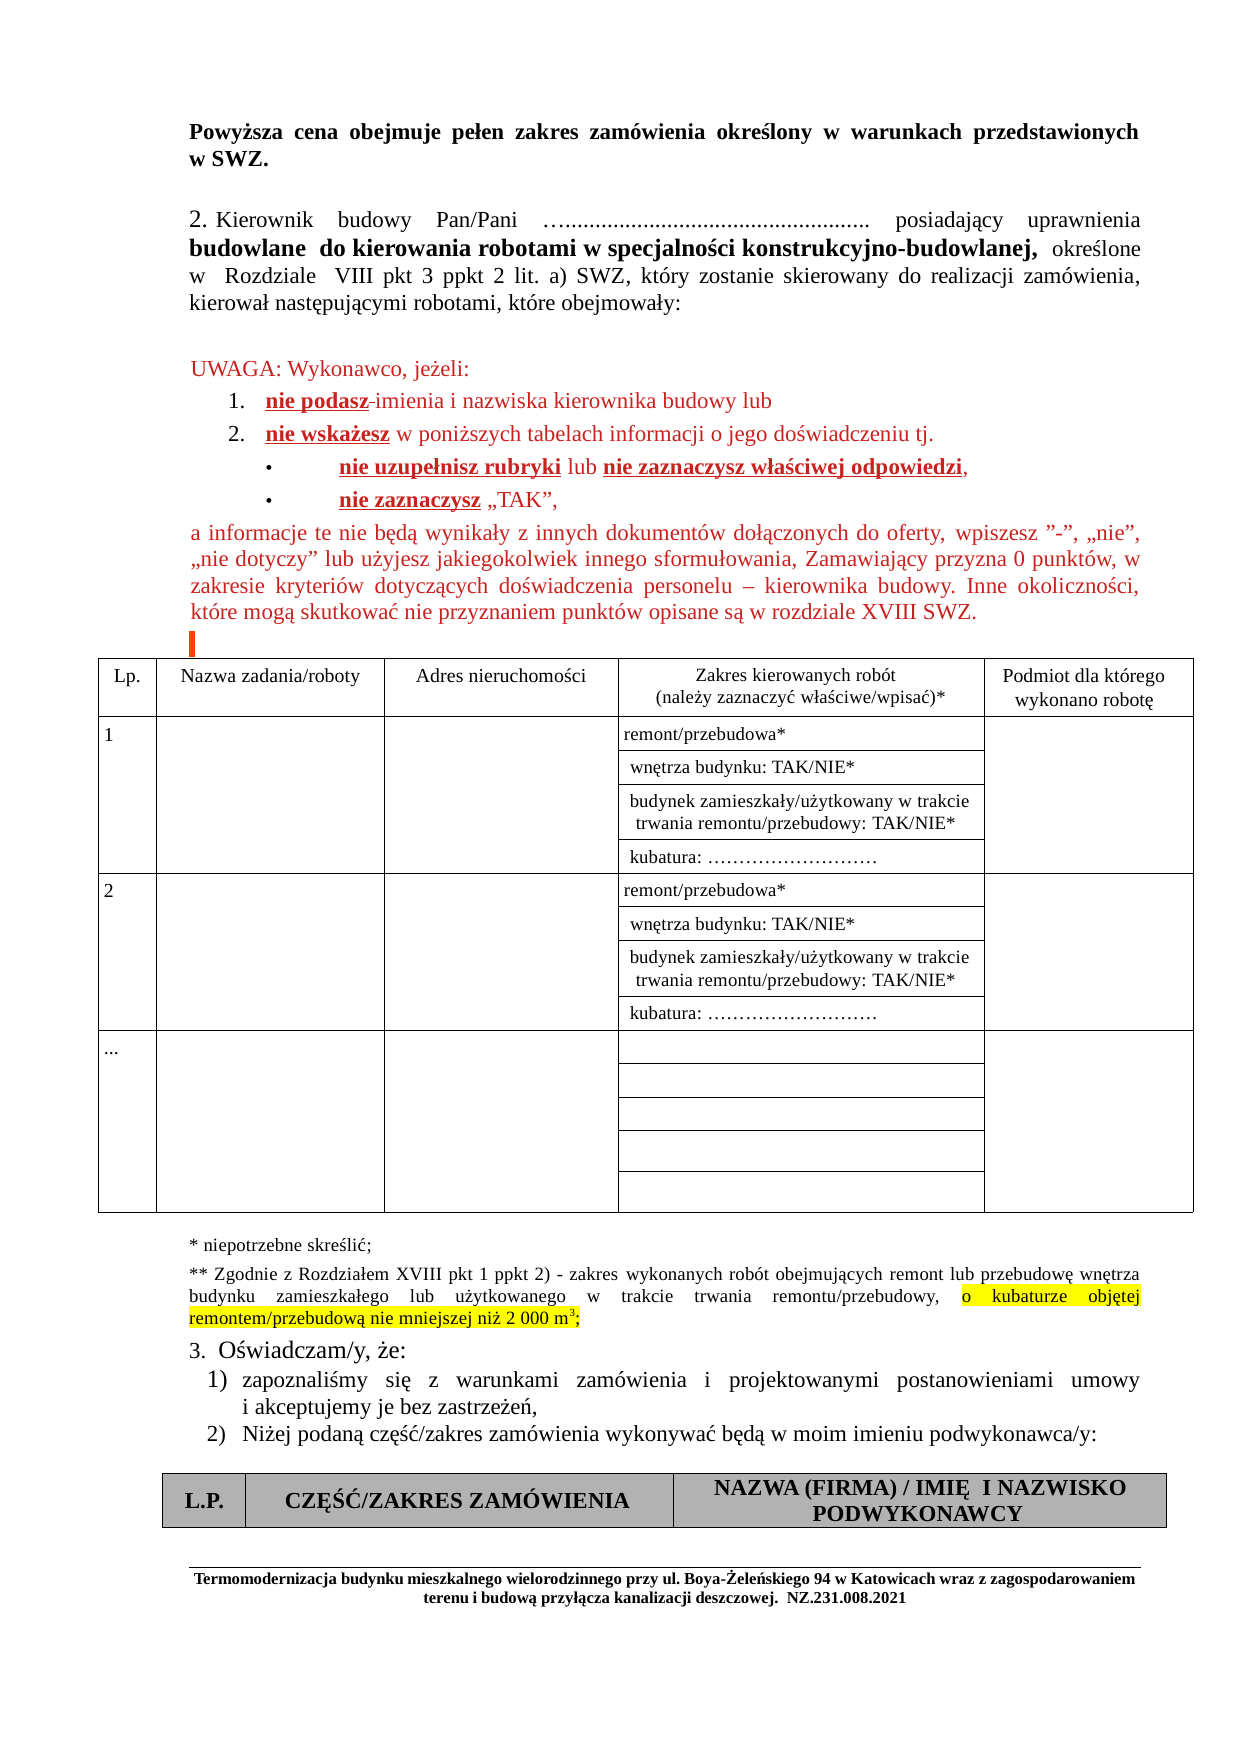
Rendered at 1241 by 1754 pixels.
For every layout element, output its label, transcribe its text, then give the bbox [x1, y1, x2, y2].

text a informacje te nie będą wynikały z innych dokumentów dołączonych do oferty, wpiszesz ”-”, „nie”, „nie dotyczy” lub użyjesz jakiegokolwiek innego sformułowania, Zamawiający przyzna 0 punktów, w zakresie kryteriów dotyczących doświadczenia personelu – kierownika budowy. Inne okoliczności, które mogą skutkować nie przyznaniem punktów opisane są w rozdziale XVIII SWZ. [190, 518, 1141, 625]
list * niepotrzebne skreślić; [189, 1234, 1141, 1256]
table_cell [985, 717, 1193, 873]
table_cell [619, 1131, 984, 1171]
table_cell [619, 1098, 984, 1130]
text ** Zgodnie z Rozdziałem XVIII pkt 1 ppkt 2) - zakres wykonanych robót obejmujących remont lub przebudowę wnętrza budynku zamieszkałego lub użytkowanego w trakcie trwania remontu/przebudowy, o kubaturze objętej remontem/przebudową nie mniejszej niż 2 000 m3; [189, 1262, 1141, 1328]
list Kierownik budowy Pan/Pani …................................................... posiadający uprawnienia budowlane do kierowania robotami w specjalności konstrukcyjno-budowlanej, określone w Rozdziale VIII pkt 3 ppkt 2 lit. a) SWZ, który zostanie skierowany do realizacji zamówienia, kierował następującymi robotami, które obejmowały: [189, 204, 1141, 315]
list Oświadczam/y, że: [189, 1335, 1141, 1364]
text UWAGA: Wykonawco, jeżeli: [190, 354, 1141, 381]
table_cell [157, 717, 384, 873]
table_cell [385, 717, 618, 873]
table_cell [985, 874, 1193, 1029]
table_cell ... [99, 1031, 156, 1212]
table_cell wnętrza budynku: TAK/NIE* [619, 751, 984, 783]
table_cell budynek zamieszkały/użytkowany w trakcie trwania remontu/przebudowy: TAK/NIE* [619, 941, 984, 996]
table_cell kubatura: ……………………… [619, 840, 984, 873]
table_header L.p. [163, 1474, 245, 1527]
table_cell [385, 1031, 618, 1212]
list nie podasz imienia i nazwiska kierownika budowy lub [228, 387, 1141, 414]
table_cell remont/przebudowa* [619, 874, 984, 906]
table_header Adres nieruchomości [385, 659, 618, 716]
list Niżej podaną część/zakres zamówienia wykonywać będą w moim imieniu podwykonawca/y: [207, 1419, 1141, 1446]
list nie uzupełnisz rubryki lub nie zaznaczysz właściwej odpowiedzi, [266, 453, 1141, 479]
table_cell [619, 1031, 984, 1063]
list zapoznaliśmy się z warunkami zamówienia i projektowanymi postanowieniami umowy i akceptujemy je bez zastrzeżeń, [207, 1364, 1141, 1419]
table_cell budynek zamieszkały/użytkowany w trakcie trwania remontu/przebudowy: TAK/NIE* [619, 785, 984, 839]
table_header Część/zakres zamówienia [246, 1474, 673, 1527]
table_cell kubatura: ……………………… [619, 997, 984, 1029]
table_cell 2 [99, 874, 156, 1029]
table_cell 1 [99, 717, 156, 873]
table_cell [385, 874, 618, 1029]
table_cell [985, 1031, 1193, 1212]
table_header Nazwa (firma) / Imię i Nazwisko podwykonawcy [674, 1474, 1166, 1527]
table_header Podmiot dla którego wykonano robotę [985, 659, 1193, 716]
table_header Lp. [99, 659, 156, 716]
table_cell wnętrza budynku: TAK/NIE* [619, 907, 984, 940]
table_cell remont/przebudowa* [619, 717, 984, 750]
table_cell [157, 1031, 384, 1212]
table_header Zakres kierowanych robót (należy zaznaczyć właściwe/wpisać)* [619, 659, 984, 716]
text Powyższa cena obejmuje pełen zakres zamówienia określony w warunkach przedstawionych w SWZ. [189, 118, 1141, 171]
list nie zaznaczysz „TAK”, [266, 486, 1141, 512]
table_cell [157, 874, 384, 1029]
table_cell [619, 1064, 984, 1097]
list nie wskażesz w poniższych tabelach informacji o jego doświadczeniu tj. [228, 420, 1141, 447]
table_header Nazwa zadania/roboty [157, 659, 384, 716]
table_cell [619, 1172, 984, 1212]
